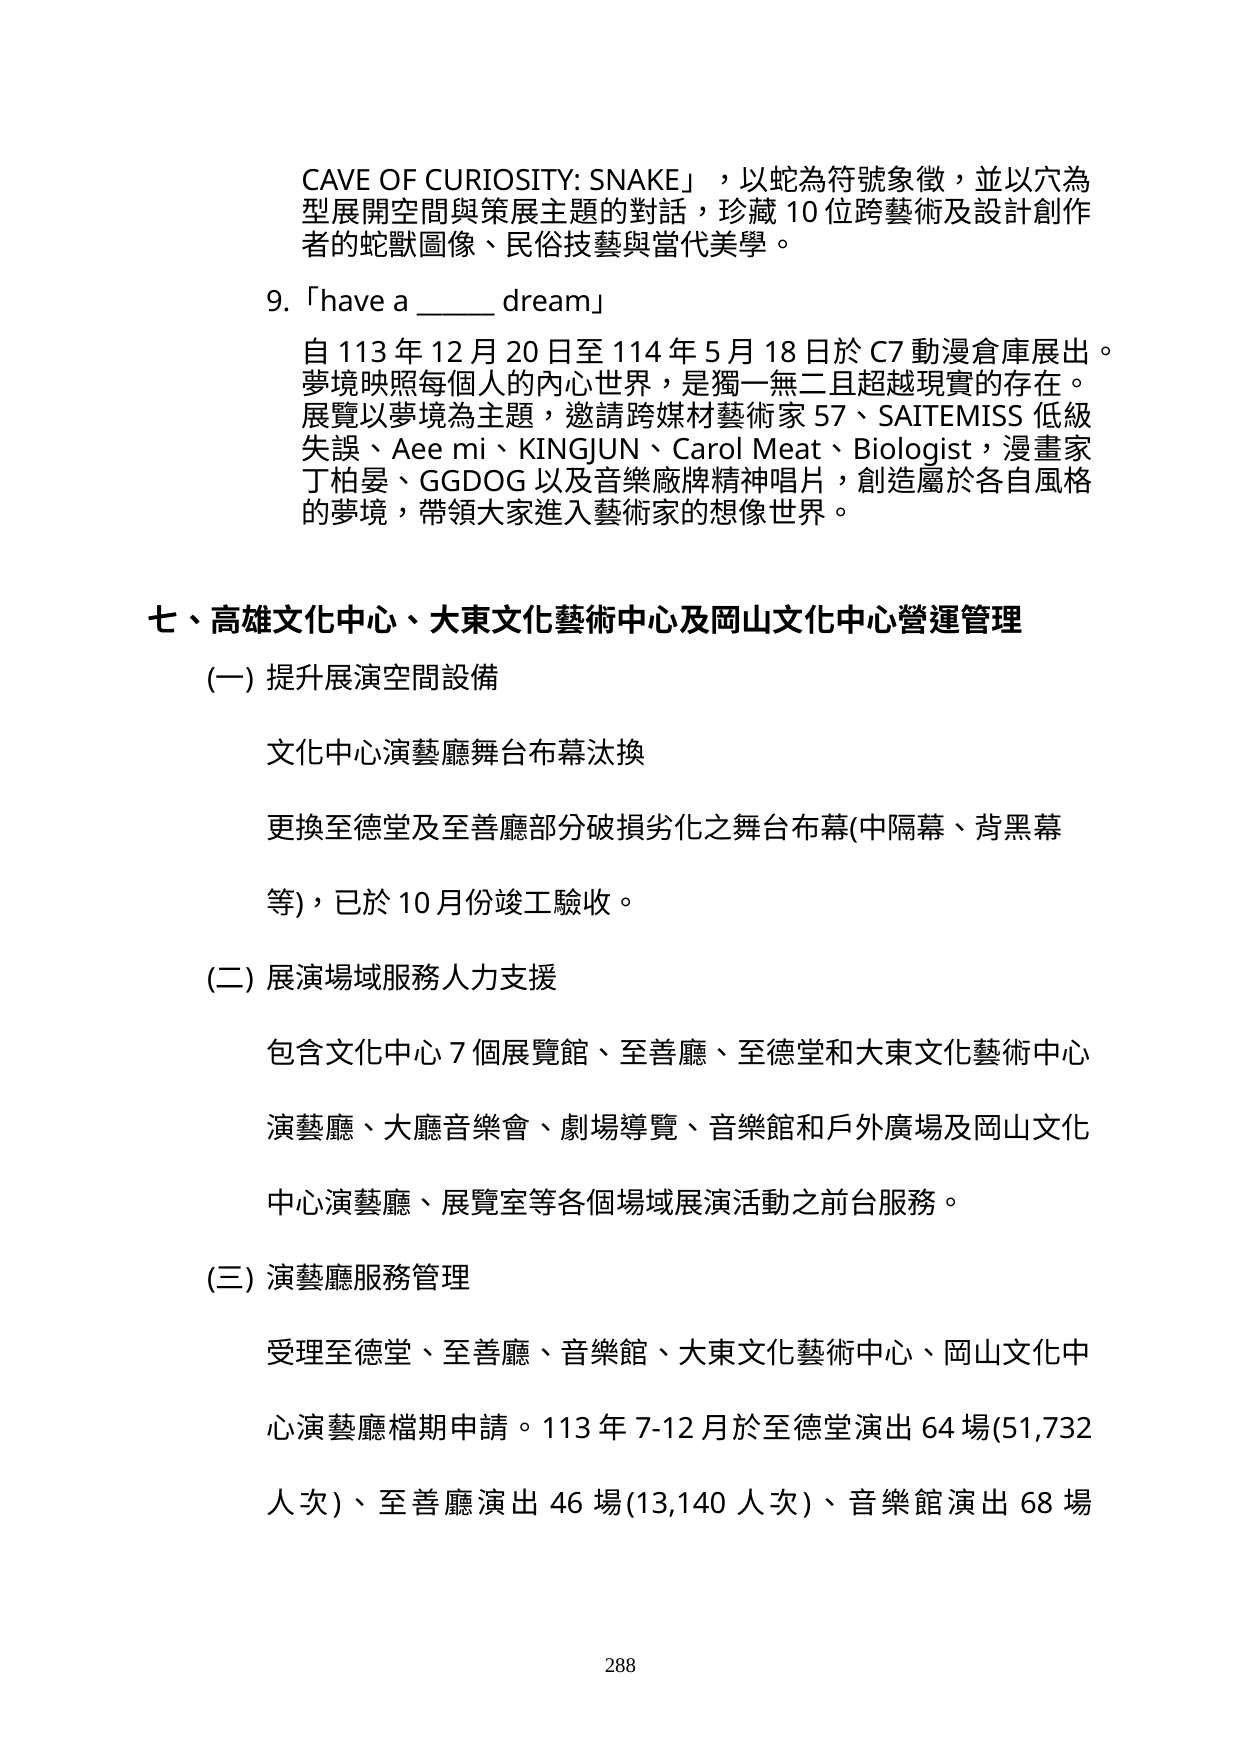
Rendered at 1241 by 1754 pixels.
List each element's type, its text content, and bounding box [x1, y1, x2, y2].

text 文化中心演藝廳舞台布幕汰換 [266, 713, 1092, 788]
text 等)，已於10月份竣工驗收。 [266, 863, 1092, 938]
list 「have a ______ dream」 [266, 261, 1092, 336]
list 自113年12月20日至114年5月18日於C7動漫倉庫展出。夢境映照每個人的內心世界，是獨一無二且超越現實的存在。展覽以夢境為主題，邀請跨媒材藝術家57、SAITEMISS 低級失誤、Aee mi、KINGJUN、Carol Meat、Biologist，漫畫家丁柏晏、GGDOG 以及音樂廠牌精神唱片，創造屬於各自風格的夢境，帶領大家進入藝術家的想像世界。 [301, 336, 1092, 530]
list 演藝廳服務管理 [207, 1238, 1092, 1313]
list CAVE OF CURIOSITY: SNAKE」，以蛇為符號象徵，並以穴為型展開空間與策展主題的對話，珍藏10位跨藝術及設計創作者的蛇獸圖像、民俗技藝與當代美學。 [301, 164, 1092, 261]
text 受理至德堂、至善廳、音樂館、大東文化藝術中心、岡山文化中心演藝廳檔期申請。113年7-12月於至德堂演出64場(51,732人次)、至善廳演出46場(13,140人次)、音樂館演出68場(12,051人次)、大東演藝廳演出157場(76,887人次)、岡山文化中心演藝廳演出75場(24,457人次)，總計24萬6,251人次觀賞。 [266, 1313, 1092, 1538]
list 提升展演空間設備 [207, 638, 1092, 713]
text 更換至德堂及至善廳部分破損劣化之舞台布幕(中隔幕、背黑幕 [266, 788, 1092, 863]
list 展演場域服務人力支援 [207, 938, 1092, 1013]
text 包含文化中心7個展覽館、至善廳、至德堂和大東文化藝術中心演藝廳、大廳音樂會、劇場導覽、音樂館和戶外廣場及岡山文化中心演藝廳、展覽室等各個場域展演活動之前台服務。 [266, 1013, 1092, 1238]
text 七、高雄文化中心、大東文化藝術中心及岡山文化中心營運管理 [148, 605, 1092, 638]
